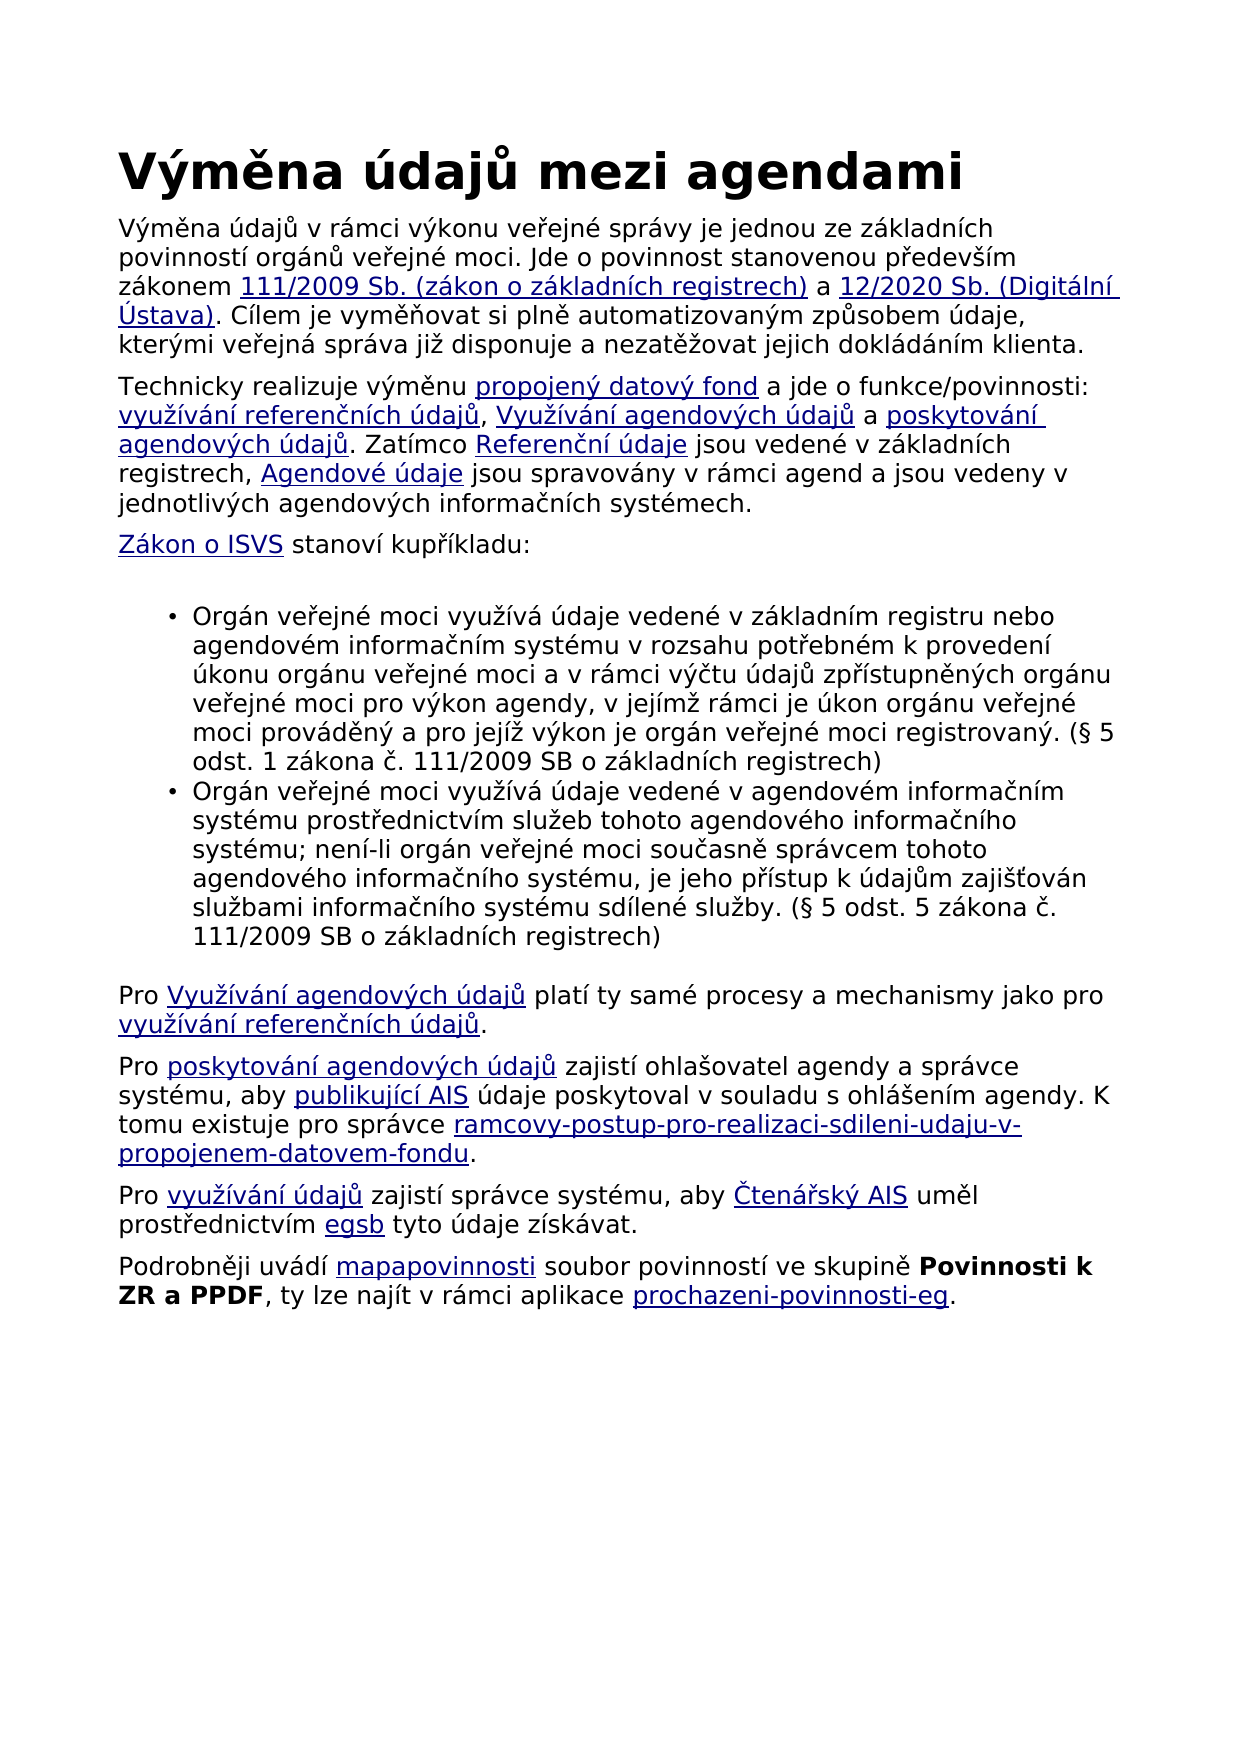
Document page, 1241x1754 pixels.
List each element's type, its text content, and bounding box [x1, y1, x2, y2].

text Pro Využívání agendových údajů platí ty samé procesy a mechanismy jako pro využívání referenčních údajů. [118, 981, 1122, 1039]
list Orgán veřejné moci využívá údaje vedené v základním registru nebo agendovém informačním systému v rozsahu potřebném k provedení úkonu orgánu veřejné moci a v rámci výčtu údajů zpřístupněných orgánu veřejné moci pro výkon agendy, v jejímž rámci je úkon orgánu veřejné moci prováděný a pro jejíž výkon je orgán veřejné moci registrovaný. (§ 5 odst. 1 zákona č. 111/2009 SB o základních registrech) [177, 602, 1122, 777]
list Orgán veřejné moci využívá údaje vedené v agendovém informačním systému prostřednictvím služeb tohoto agendového informačního systému; není-li orgán veřejné moci současně správcem tohoto agendového informačního systému, je jeho přístup k údajům zajišťován službami informačního systému sdílené služby. (§ 5 odst. 5 zákona č. 111/2009 SB o základních registrech) [177, 777, 1122, 952]
text Podrobněji uvádí mapapovinnosti soubor povinností ve skupině Povinnosti k ZR a PPDF, ty lze najít v rámci aplikace prochazeni-povinnosti-eg. [118, 1252, 1122, 1310]
text Zákon o ISVS stanoví kupříkladu: [118, 531, 1122, 560]
text Technicky realizuje výměnu propojený datový fond a jde o funkce/povinnosti: využívání referenčních údajů, Využívání agendových údajů a poskytování agendových údajů. Zatímco Referenční údaje jsou vedené v základních registrech, Agendové údaje jsou spravovány v rámci agend a jsou vedeny v jednotlivých agendových informačních systémech. [118, 372, 1122, 518]
text Pro poskytování agendových údajů zajistí ohlašovatel agendy a správce systému, aby publikující AIS údaje poskytoval v souladu s ohlášením agendy. K tomu existuje pro správce ramcovy-postup-pro-realizaci-sdileni-udaju-v-propojenem-datovem-fondu. [118, 1052, 1122, 1169]
text Výměna údajů v rámci výkonu veřejné správy je jednou ze základních povinností orgánů veřejné moci. Jde o povinnost stanovenou především zákonem 111/2009 Sb. (zákon o základních registrech) a 12/2020 Sb. (Digitální Ústava). Cílem je vyměňovat si plně automatizovaným způsobem údaje, kterými veřejná správa již disponuje a nezatěžovat jejich dokládáním klienta. [118, 214, 1122, 360]
subtitle Výměna údajů mezi agendami [118, 143, 1122, 201]
text Pro využívání údajů zajistí správce systému, aby Čtenářský AIS uměl prostřednictvím egsb tyto údaje získávat. [118, 1181, 1122, 1239]
